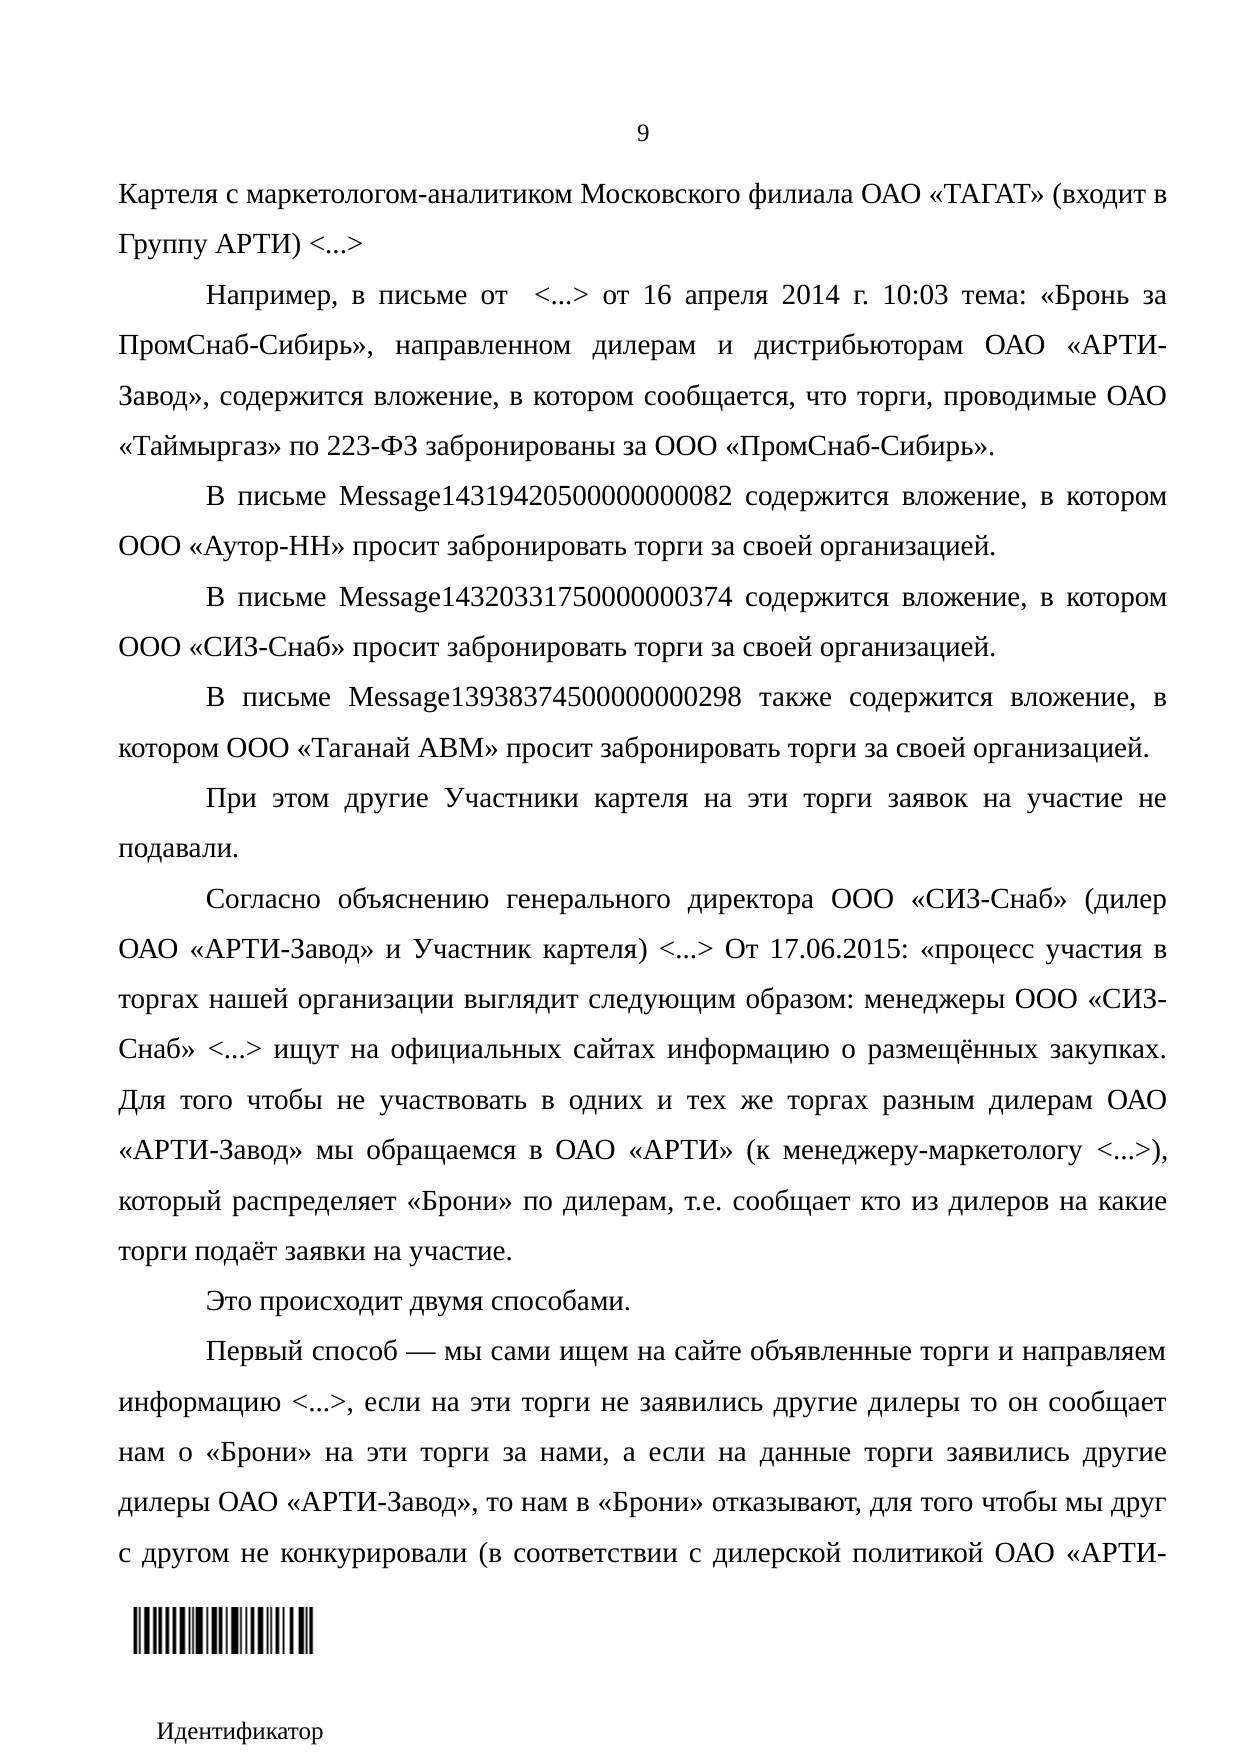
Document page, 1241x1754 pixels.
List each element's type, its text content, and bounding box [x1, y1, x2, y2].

picture [118, 1607, 331, 1654]
text Это происходит двумя способами. [118, 1283, 1168, 1317]
text В письме Message13938374500000000298 также содержится вложение, в котором ООО «Таганай АВМ» просит забронировать торги за своей организацией. [118, 679, 1168, 763]
text В письме Message14319420500000000082 содержится вложение, в котором ООО «Аутор-НН» просит забронировать торги за своей организацией. [118, 478, 1168, 562]
text Первый способ — мы сами ищем на сайте объявленные торги и направляем информацию <...>, если на эти торги не заявились другие дилеры то он сообщает нам о «Брони» на эти торги за нами, а если на данные торги заявились другие дилеры ОАО «АРТИ-Завод», то нам в «Брони» отказывают, для того чтобы мы друг с другом не конкурировали (в соответствии с дилерской политикой ОАО «АРТИ- [118, 1333, 1168, 1568]
text В письме Message14320331750000000374 содержится вложение, в котором ООО «СИЗ-Снаб» просит забронировать торги за своей организацией. [118, 579, 1168, 663]
text Например, в письме от <...> от 16 апреля 2014 г. 10:03 тема: «Бронь за ПромСнаб-Сибирь», направленном дилерам и дистрибьюторам ОАО «АРТИ-Завод», содержится вложение, в котором сообщается, что торги, проводимые ОАО «Таймыргаз» по 223-ФЗ забронированы за ООО «ПромСнаб-Сибирь». [118, 277, 1168, 461]
text Согласно объяснению генерального директора ООО «СИЗ-Снаб» (дилер ОАО «АРТИ-Завод» и Участник картеля) <...> От 17.06.2015: «процесс участия в торгах нашей организации выглядит следующим образом: менеджеры ООО «СИЗ-Снаб» <...> ищут на официальных сайтах информацию о размещённых закупках. Для того чтобы не участвовать в одних и тех же торгах разным дилерам ОАО «АРТИ-Завод» мы обращаемся в ОАО «АРТИ» (к менеджеру-маркетологу <...>), который распределяет «Брони» по дилерам, т.е. сообщает кто из дилеров на какие торги подаёт заявки на участие. [118, 881, 1168, 1266]
text Картеля с маркетологом-аналитиком Московского филиала ОАО «ТАГАТ» (входит в Группу АРТИ) <...> [118, 176, 1168, 260]
text При этом другие Участники картеля на эти торги заявок на участие не подавали. [118, 780, 1168, 864]
